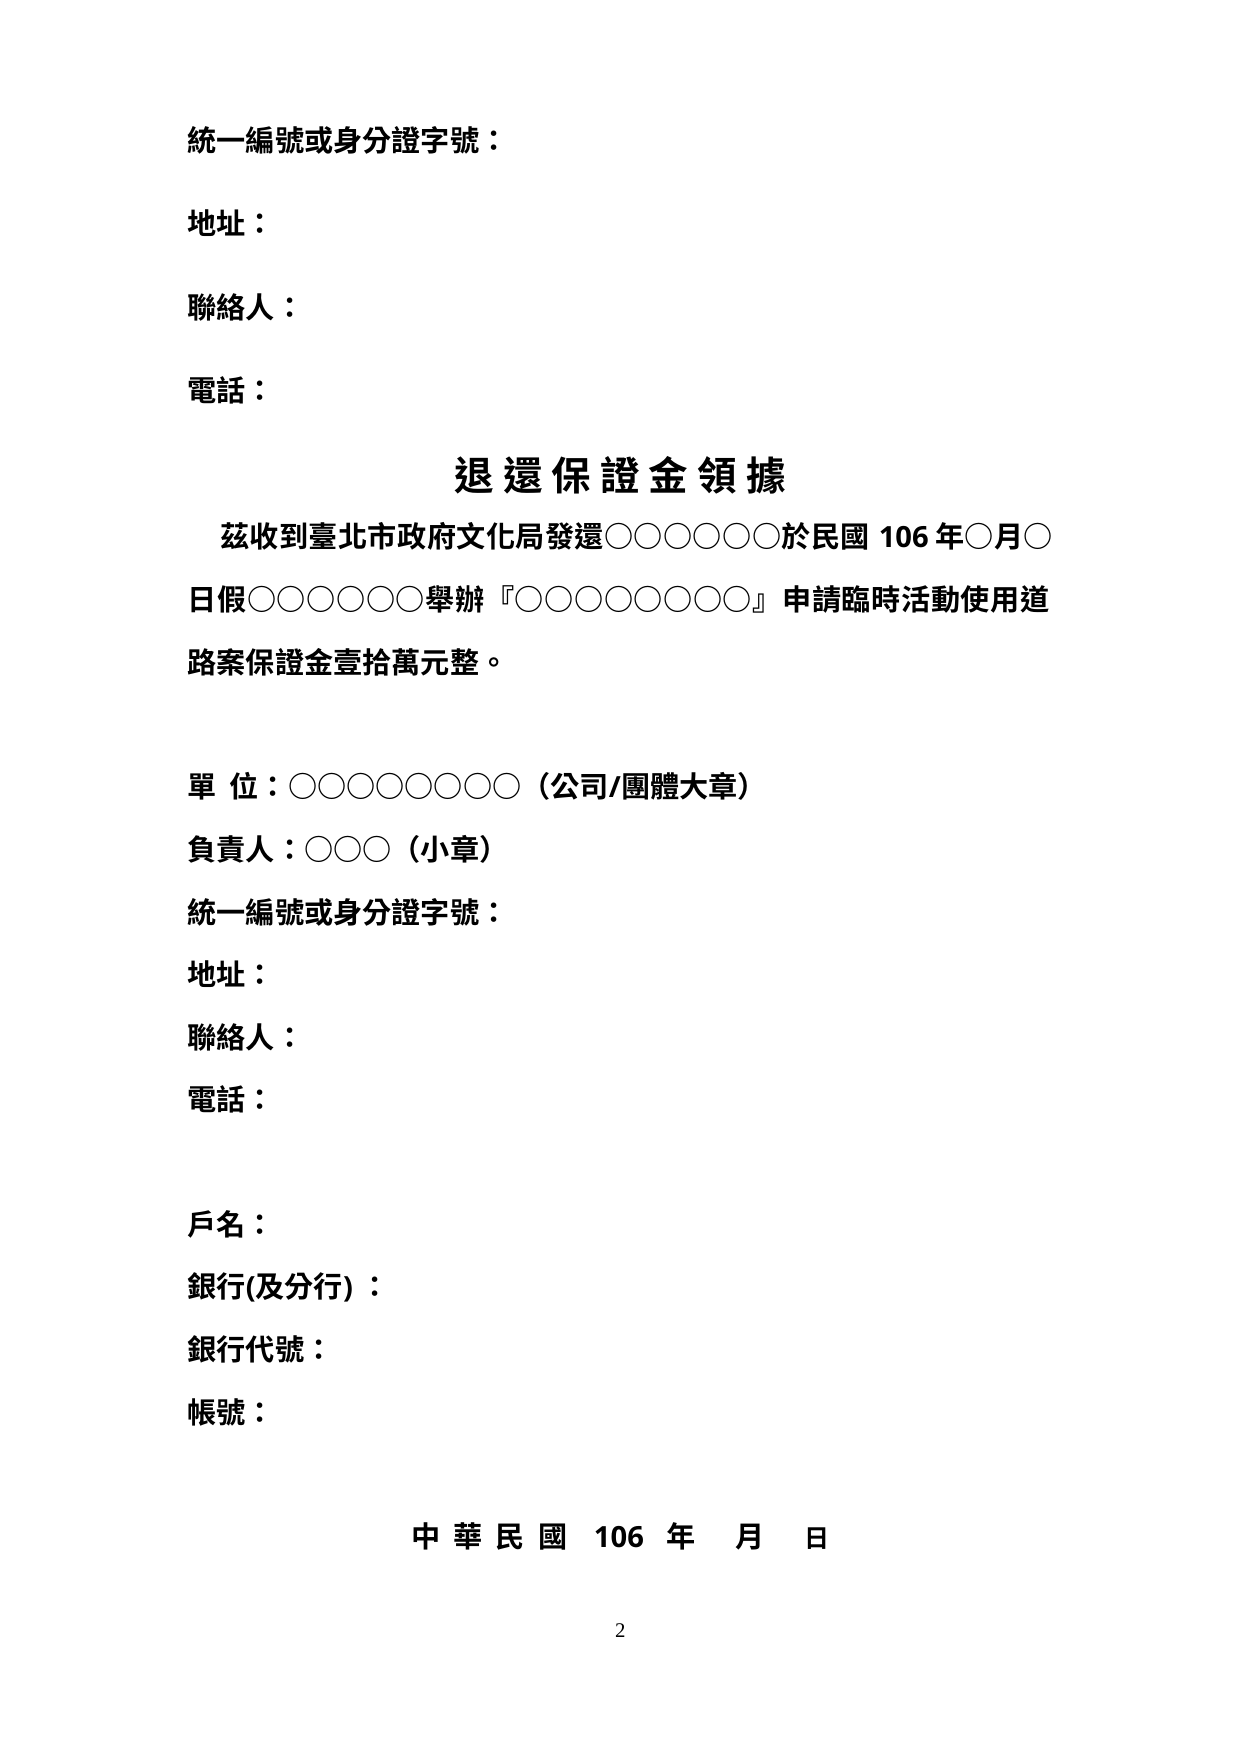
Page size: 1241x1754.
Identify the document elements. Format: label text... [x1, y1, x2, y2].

text 聯絡人： [187, 994, 1053, 1056]
text 銀行代號： [187, 1306, 1053, 1369]
text 茲收到臺北市政府文化局發還○○○○○○於民國106年○月○日假○○○○○○舉辦『○○○○○○○○』申請臨時活動使用道路案保證金壹拾萬元整。 [187, 494, 1053, 681]
text 戶名： [187, 1181, 1053, 1244]
text 聯絡人： [187, 264, 1053, 326]
text 地址： [187, 931, 1053, 994]
text 中 華 民 國 106 年 月 日 [187, 1494, 1053, 1556]
text 負責人：○○○（小章） [187, 806, 1053, 869]
text 地址： [187, 180, 1053, 243]
text 銀行(及分行) ： [187, 1244, 1053, 1306]
text 單 位：○○○○○○○○（公司/團體大章） [187, 744, 1053, 806]
text 電話： [187, 347, 1053, 410]
text 統一編號或身分證字號： [187, 869, 1053, 931]
text 統一編號或身分證字號： [187, 97, 1053, 159]
text 帳號： [187, 1369, 1053, 1431]
text 退 還 保 證 金 領 據 [187, 431, 1053, 494]
text 電話： [187, 1056, 1053, 1119]
